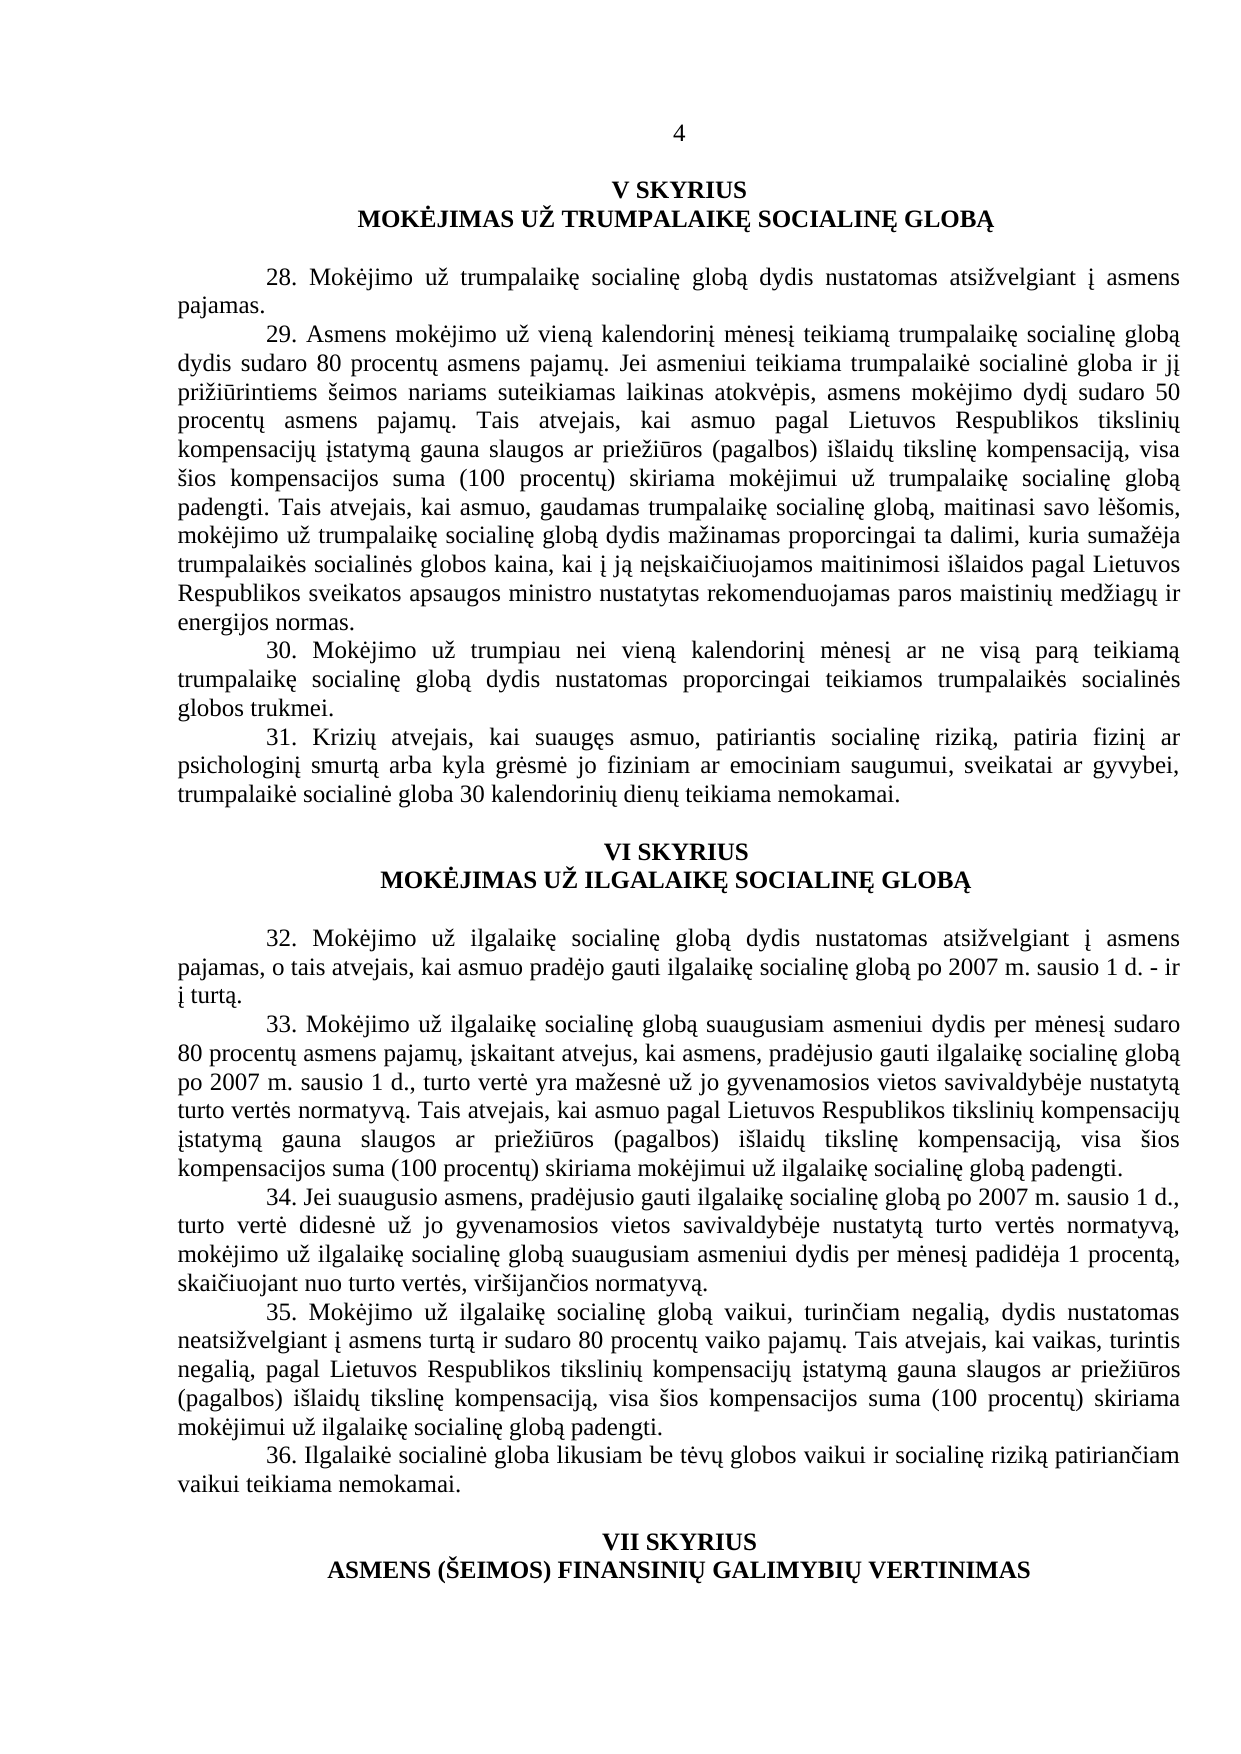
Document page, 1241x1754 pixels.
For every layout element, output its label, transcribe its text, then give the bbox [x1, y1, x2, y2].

text 34. Jei suaugusio asmens, pradėjusio gauti ilgalaikę socialinę globą po 2007 m. sausio 1 d., turto vertė didesnė už jo gyvenamosios vietos savivaldybėje nustatytą turto vertės normatyvą, mokėjimo už ilgalaikę socialinę globą suaugusiam asmeniui dydis per mėnesį padidėja 1 procentą, skaičiuojant nuo turto vertės, viršijančios normatyvą. [177, 1182, 1181, 1297]
text ASMENS (ŠEIMOS) FINANSINIŲ GALIMYBIŲ VERTINIMAS [177, 1556, 1181, 1584]
text VI SKYRIUS [177, 837, 1181, 866]
text V SKYRIUS [177, 176, 1181, 204]
text 33. Mokėjimo už ilgalaikę socialinę globą suaugusiam asmeniui dydis per mėnesį sudaro 80 procentų asmens pajamų, įskaitant atvejus, kai asmens, pradėjusio gauti ilgalaikę socialinę globą po 2007 m. sausio 1 d., turto vertė yra mažesnė už jo gyvenamosios vietos savivaldybėje nustatytą turto vertės normatyvą. Tais atvejais, kai asmuo pagal Lietuvos Respublikos tikslinių kompensacijų įstatymą gauna slaugos ar priežiūros (pagalbos) išlaidų tikslinę kompensaciją, visa šios kompensacijos suma (100 procentų) skiriama mokėjimui už ilgalaikę socialinę globą padengti. [177, 1009, 1181, 1182]
text VII SKYRIUS [177, 1527, 1181, 1556]
text 28. Mokėjimo už trumpalaikę socialinę globą dydis nustatomas atsižvelgiant į asmens pajamas. [177, 262, 1181, 319]
text MOKĖJIMAS UŽ TRUMPALAIKĘ SOCIALINĘ GLOBĄ [177, 204, 1181, 233]
text MOKĖJIMAS UŽ ILGALAIKĘ SOCIALINĘ GLOBĄ [177, 866, 1181, 894]
text 36. Ilgalaikė socialinė globa likusiam be tėvų globos vaikui ir socialinę riziką patiriančiam vaikui teikiama nemokamai. [177, 1441, 1181, 1498]
text 30. Mokėjimo už trumpiau nei vieną kalendorinį mėnesį ar ne visą parą teikiamą trumpalaikę socialinę globą dydis nustatomas proporcingai teikiamos trumpalaikės socialinės globos trukmei. [177, 636, 1181, 722]
text 35. Mokėjimo už ilgalaikę socialinę globą vaikui, turinčiam negalią, dydis nustatomas neatsižvelgiant į asmens turtą ir sudaro 80 procentų vaiko pajamų. Tais atvejais, kai vaikas, turintis negalią, pagal Lietuvos Respublikos tikslinių kompensacijų įstatymą gauna slaugos ar priežiūros (pagalbos) išlaidų tikslinę kompensaciją, visa šios kompensacijos suma (100 procentų) skiriama mokėjimui už ilgalaikę socialinę globą padengti. [177, 1297, 1181, 1441]
text 32. Mokėjimo už ilgalaikę socialinę globą dydis nustatomas atsižvelgiant į asmens pajamas, o tais atvejais, kai asmuo pradėjo gauti ilgalaikę socialinę globą po 2007 m. sausio 1 d. - ir į turtą. [177, 923, 1181, 1009]
text 31. Krizių atvejais, kai suaugęs asmuo, patiriantis socialinę riziką, patiria fizinį ar psichologinį smurtą arba kyla grėsmė jo fiziniam ar emociniam saugumui, sveikatai ar gyvybei, trumpalaikė socialinė globa 30 kalendorinių dienų teikiama nemokamai. [177, 722, 1181, 808]
text 29. Asmens mokėjimo už vieną kalendorinį mėnesį teikiamą trumpalaikę socialinę globą dydis sudaro 80 procentų asmens pajamų. Jei asmeniui teikiama trumpalaikė socialinė globa ir jį prižiūrintiems šeimos nariams suteikiamas laikinas atokvėpis, asmens mokėjimo dydį sudaro 50 procentų asmens pajamų. Tais atvejais, kai asmuo pagal Lietuvos Respublikos tikslinių kompensacijų įstatymą gauna slaugos ar priežiūros (pagalbos) išlaidų tikslinę kompensaciją, visa šios kompensacijos suma (100 procentų) skiriama mokėjimui už trumpalaikę socialinę globą padengti. Tais atvejais, kai asmuo, gaudamas trumpalaikę socialinę globą, maitinasi savo lėšomis, mokėjimo už trumpalaikę socialinę globą dydis mažinamas proporcingai ta dalimi, kuria sumažėja trumpalaikės socialinės globos kaina, kai į ją neįskaičiuojamos maitinimosi išlaidos pagal Lietuvos Respublikos sveikatos apsaugos ministro nustatytas rekomenduojamas paros maistinių medžiagų ir energijos normas. [177, 319, 1181, 636]
